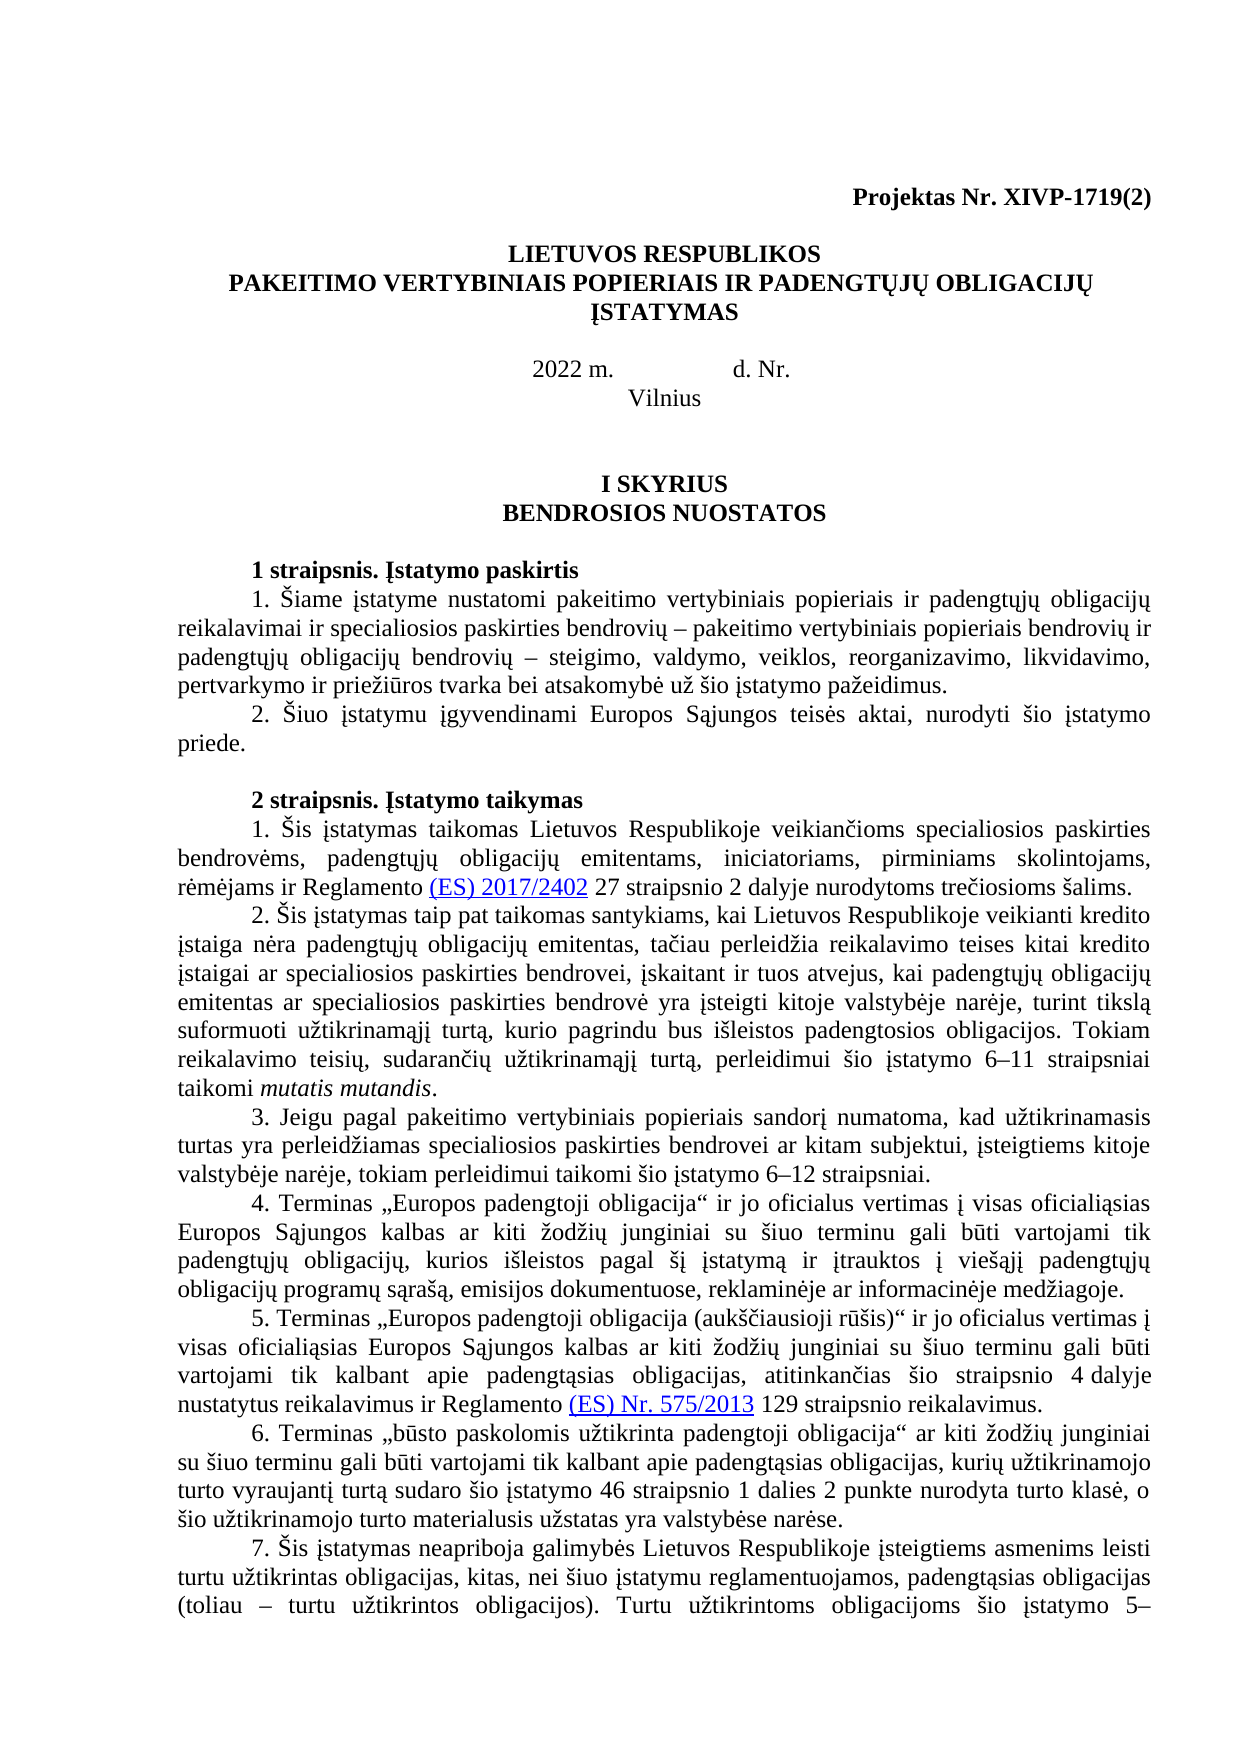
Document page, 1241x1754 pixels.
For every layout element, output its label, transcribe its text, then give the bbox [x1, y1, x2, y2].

text 1. Šis įstatymas taikomas Lietuvos Respublikoje veikiančioms specialiosios paskirties bendrovėms, padengtųjų obligacijų emitentams, iniciatoriams, pirminiams skolintojams, rėmėjams ir Reglamento (ES) 2017/2402 27 straipsnio 2 dalyje nurodytoms trečiosioms šalims. [177, 814, 1152, 901]
text 7. Šis įstatymas neapriboja galimybės Lietuvos Respublikoje įsteigtiems asmenims leisti turtu užtikrintas obligacijas, kitas, nei šiuo įstatymu reglamentuojamos, padengtąsias obligacijas (toliau – turtu užtikrintos obligacijos). Turtu užtikrintoms obligacijoms šio įstatymo 5– [177, 1533, 1152, 1619]
text 6. Terminas „būsto paskolomis užtikrinta padengtoji obligacija“ ar kiti žodžių junginiai su šiuo terminu gali būti vartojami tik kalbant apie padengtąsias obligacijas, kurių užtikrinamojo turto vyraujantį turtą sudaro šio įstatymo 46 straipsnio 1 dalies 2 punkte nurodyta turto klasė, o šio užtikrinamojo turto materialusis užstatas yra valstybėse narėse. [177, 1418, 1152, 1533]
text 5. Terminas „Europos padengtoji obligacija (aukščiausioji rūšis)“ ir jo oficialus vertimas į visas oficialiąsias Europos Sąjungos kalbas ar kiti žodžių junginiai su šiuo terminu gali būti vartojami tik kalbant apie padengtąsias obligacijas, atitinkančias šio straipsnio 4 dalyje nustatytus reikalavimus ir Reglamento (ES) Nr. 575/2013 129 straipsnio reikalavimus. [177, 1303, 1152, 1418]
text 1 straipsnis. Įstatymo paskirtis [177, 556, 1152, 584]
text ĮSTATYMAS [177, 297, 1152, 326]
text BENDROSIOS NUOSTATOS [177, 498, 1152, 527]
text 3. Jeigu pagal pakeitimo vertybiniais popieriais sandorį numatoma, kad užtikrinamasis turtas yra perleidžiamas specialiosios paskirties bendrovei ar kitam subjektui, įsteigtiems kitoje valstybėje narėje, tokiam perleidimui taikomi šio įstatymo 6–12 straipsniai. [177, 1102, 1152, 1188]
text Vilnius [177, 383, 1152, 412]
text 1. Šiame įstatyme nustatomi pakeitimo vertybiniais popieriais ir padengtųjų obligacijų reikalavimai ir specialiosios paskirties bendrovių – pakeitimo vertybiniais popieriais bendrovių ir padengtųjų obligacijų bendrovių – steigimo, valdymo, veiklos, reorganizavimo, likvidavimo, pertvarkymo ir priežiūros tvarka bei atsakomybė už šio įstatymo pažeidimus. [177, 584, 1152, 699]
text LIETUVOS RESPUBLIKOS [177, 239, 1152, 268]
text 2 straipsnis. Įstatymo taikymas [177, 786, 1152, 814]
text 4. Terminas „Europos padengtoji obligacija“ ir jo oficialus vertimas į visas oficialiąsias Europos Sąjungos kalbas ar kiti žodžių junginiai su šiuo terminu gali būti vartojami tik padengtųjų obligacijų, kurios išleistos pagal šį įstatymą ir įtrauktos į viešąjį padengtųjų obligacijų programų sąrašą, emisijos dokumentuose, reklaminėje ar informacinėje medžiagoje. [177, 1188, 1152, 1303]
text I SKYRIUS [177, 469, 1152, 498]
text 2022 m. d. Nr. [177, 354, 1152, 383]
text 2. Šiuo įstatymu įgyvendinami Europos Sąjungos teisės aktai, nurodyti šio įstatymo priede. [177, 699, 1152, 757]
text Projektas Nr. XIVP-1719(2) [177, 182, 1152, 211]
text 2. Šis įstatymas taip pat taikomas santykiams, kai Lietuvos Respublikoje veikianti kredito įstaiga nėra padengtųjų obligacijų emitentas, tačiau perleidžia reikalavimo teises kitai kredito įstaigai ar specialiosios paskirties bendrovei, įskaitant ir tuos atvejus, kai padengtųjų obligacijų emitentas ar specialiosios paskirties bendrovė yra įsteigti kitoje valstybėje narėje, turint tikslą suformuoti užtikrinamąjį turtą, kurio pagrindu bus išleistos padengtosios obligacijos. Tokiam reikalavimo teisių, sudarančių užtikrinamąjį turtą, perleidimui šio įstatymo 6–11 straipsniai taikomi mutatis mutandis. [177, 901, 1152, 1102]
text PAKEITIMO VERTYBINIAIS POPIERIAIS IR PADENGTŲJŲ OBLIGACIJŲ [177, 268, 1152, 297]
